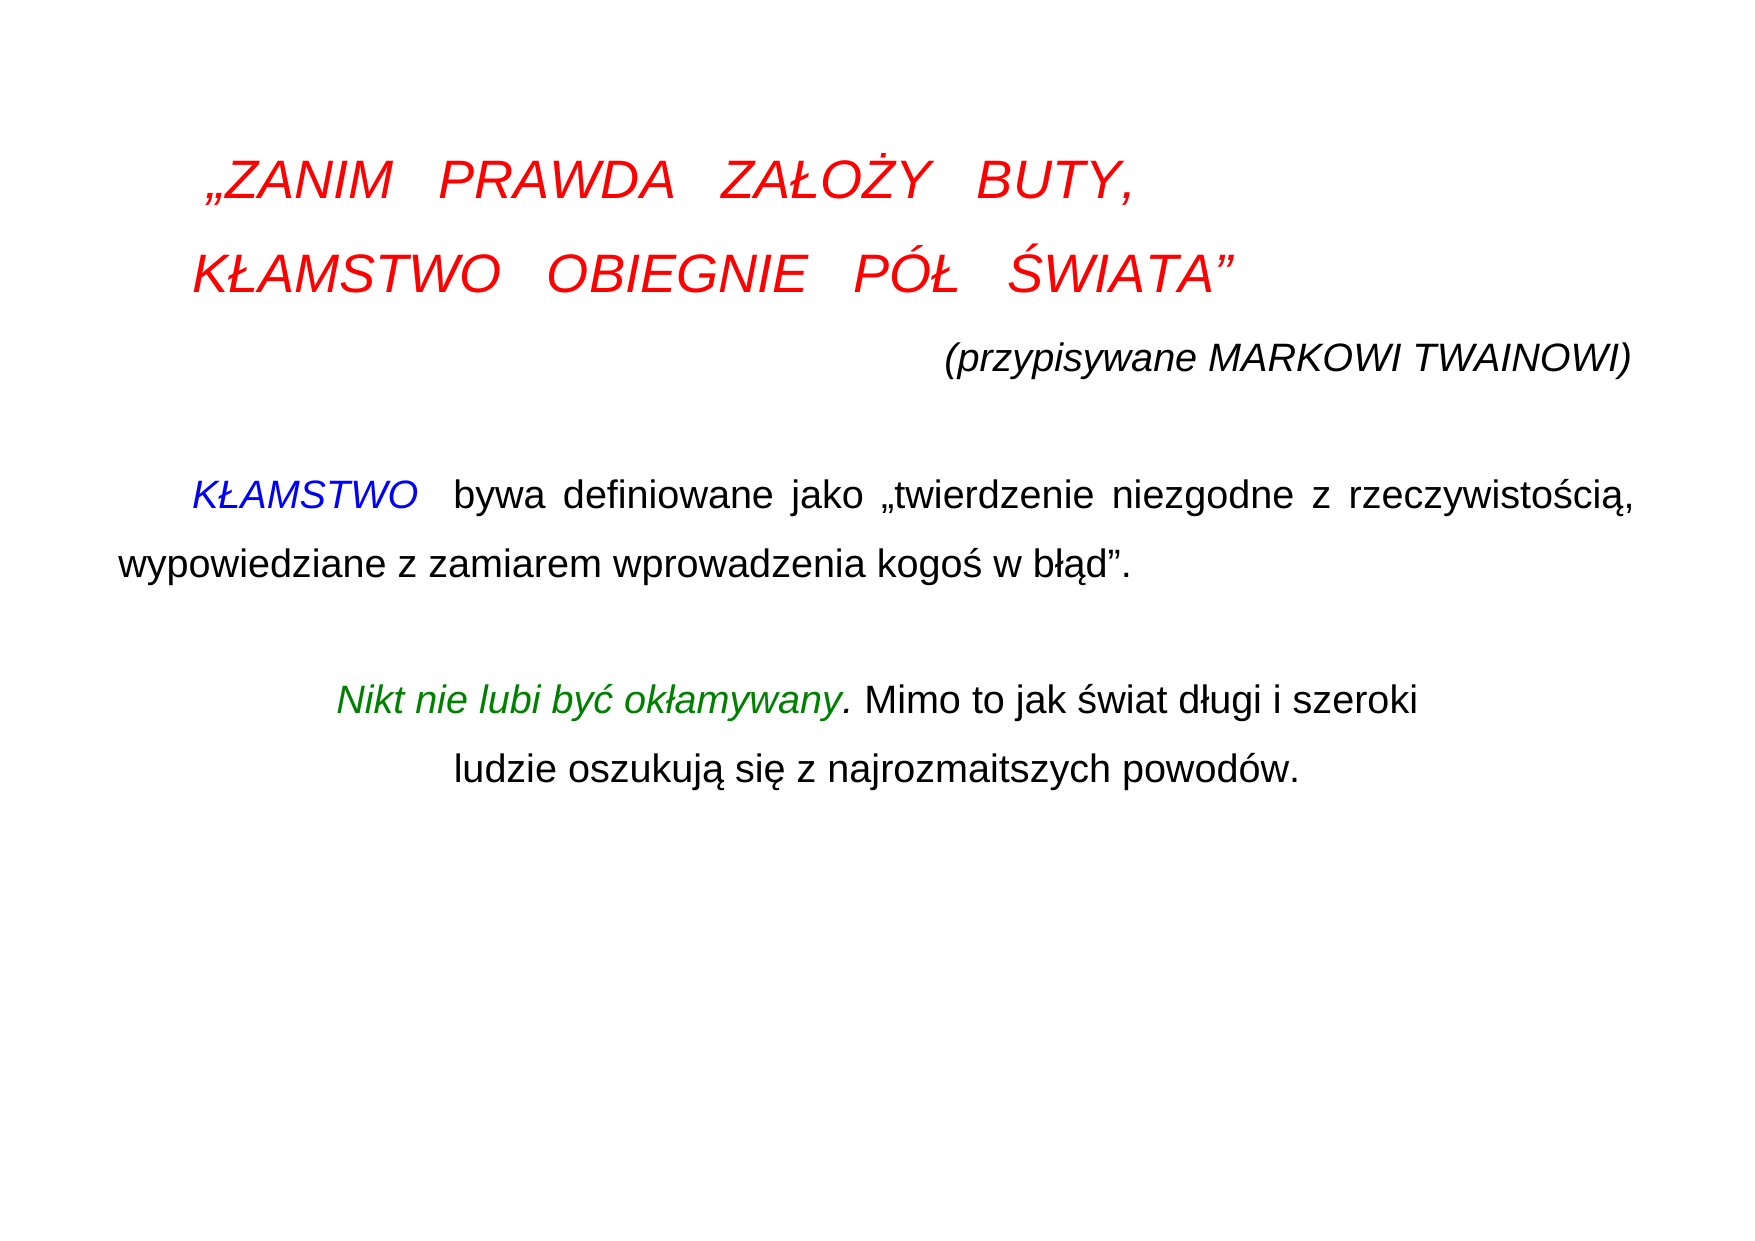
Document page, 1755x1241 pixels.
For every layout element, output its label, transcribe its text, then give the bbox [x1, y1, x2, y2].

text ludzie oszukują się z najrozmaitszych powodów. [118, 745, 1636, 791]
text „ZANIM PRAWDA ZAŁOŻY BUTY, [118, 148, 1636, 210]
text KŁAMSTWO bywa definiowane jako „twierdzenie niezgodne z rzeczywistością, wypowiedziane z zamiarem wprowadzenia kogoś w błąd”. [118, 471, 1636, 586]
text Nikt nie lubi być okłamywany. Mimo to jak świat długi i szeroki [118, 677, 1636, 722]
text (przypisywane MARKOWI TWAINOWI) [118, 334, 1636, 380]
text KŁAMSTWO OBIEGNIE PÓŁ ŚWIATA” [118, 241, 1636, 303]
